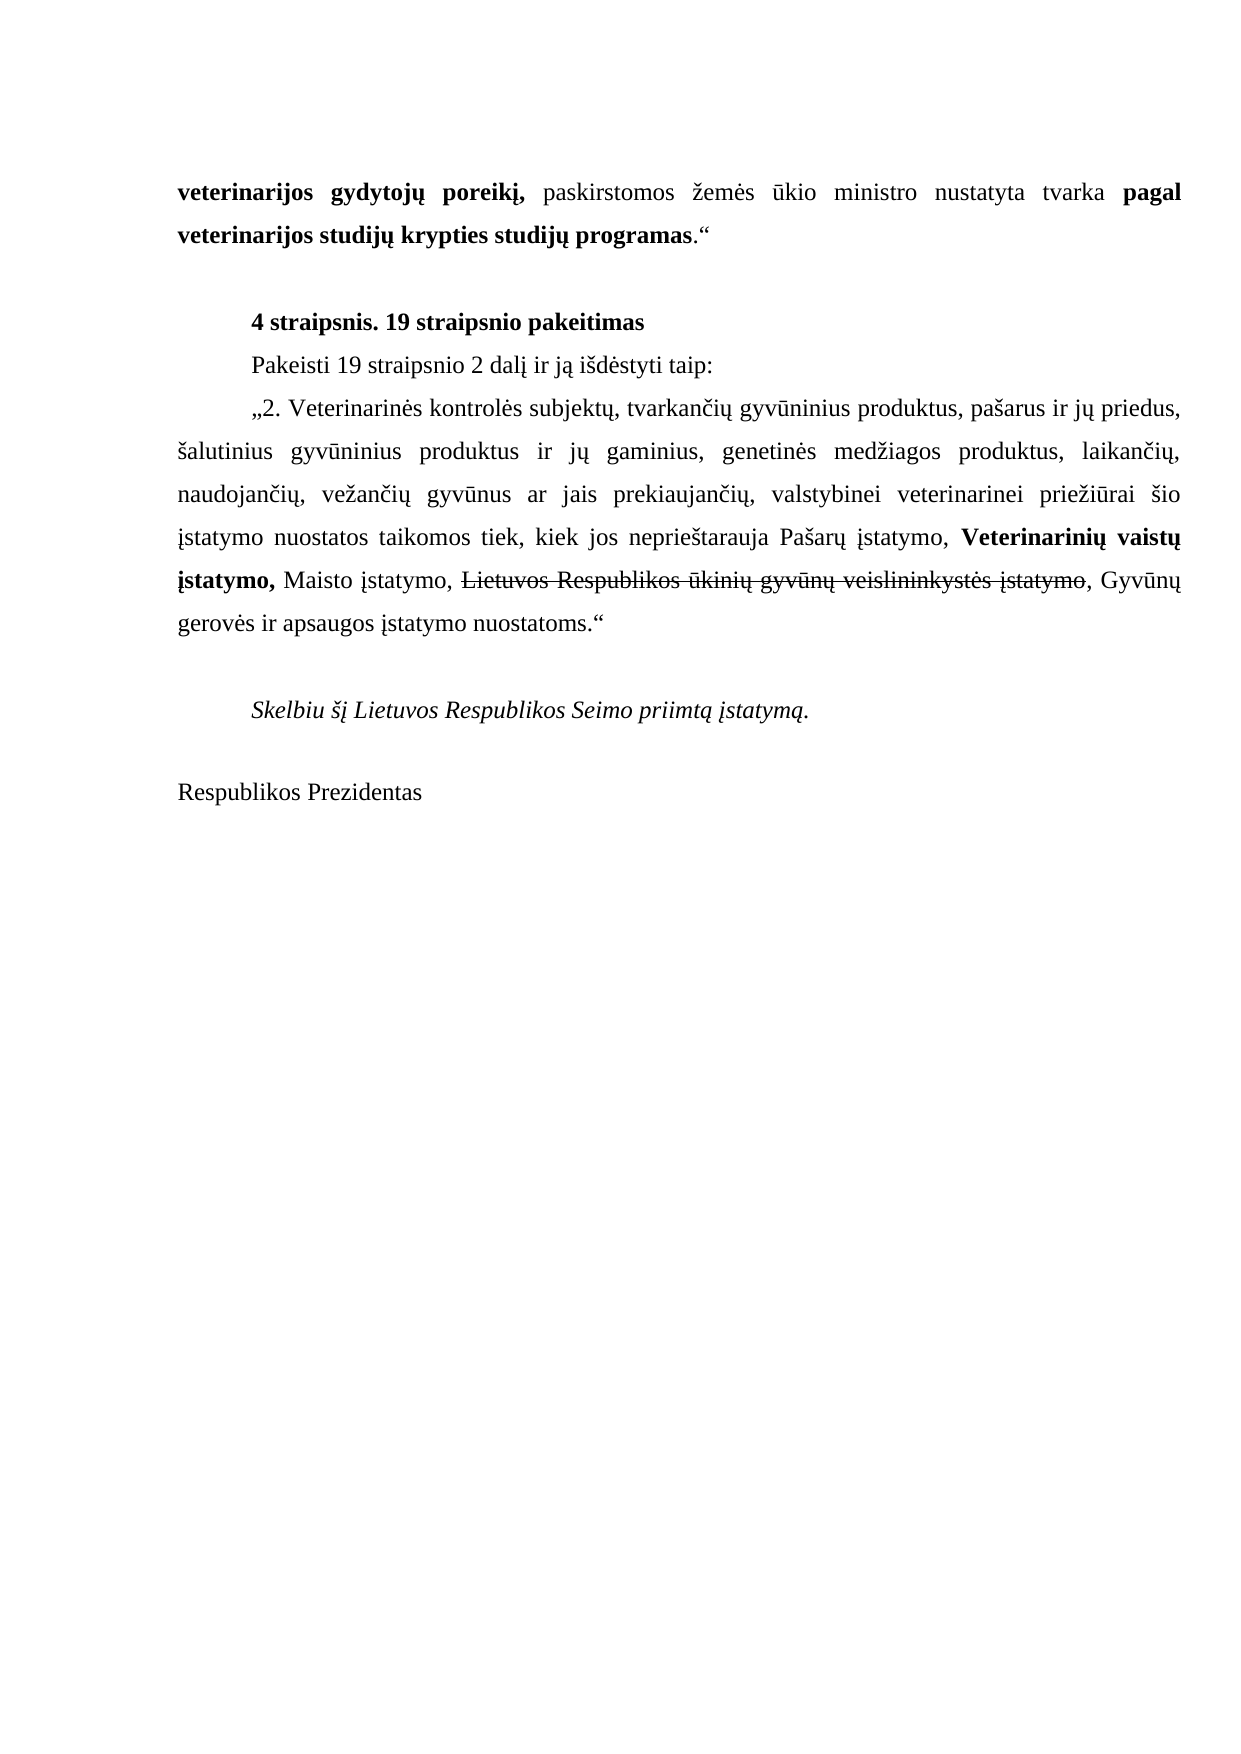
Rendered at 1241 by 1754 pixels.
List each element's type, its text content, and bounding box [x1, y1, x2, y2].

text Respublikos Prezidentas [177, 777, 1181, 806]
text Pakeisti 19 straipsnio 2 dalį ir ją išdėstyti taip: [177, 350, 1181, 378]
text Skelbiu šį Lietuvos Respublikos Seimo priimtą įstatymą. [177, 695, 1181, 723]
text 4 straipsnis. 19 straipsnio pakeitimas [177, 307, 1181, 335]
text „2. Veterinarinės kontrolės subjektų, tvarkančių gyvūninius produktus, pašarus ir jų priedus, šalutinius gyvūninius produktus ir jų gaminius, genetinės medžiagos produktus, laikančių, naudojančių, vežančių gyvūnus ar jais prekiaujančių, valstybinei veterinarinei priežiūrai šio įstatymo nuostatos taikomos tiek, kiek jos neprieštarauja Pašarų įstatymo, Veterinarinių vaistų įstatymo, Maisto įstatymo, Lietuvos Respublikos ūkinių gyvūnų veislininkystės įstatymo, Gyvūnų gerovės ir apsaugos įstatymo nuostatoms.“ [177, 393, 1181, 637]
text „2. Veterinarinės medicinos rezidentūros bazė su veterinarijos gydytoju rezidentu sudaro terminuotą darbo sutartį ir jis įdarbinamas veterinarijos gydytoju rezidentu veterinarinės medicinos rezidentūros bazėje. Veterinarijos gydytojui rezidentui mokama pareiginė alga, kuri apskaičiuojama pareiginės algos koeficientą dauginant iš pareiginės algos bazinio dydžio, nustatomo Lietuvos Respublikos pareiginės algos (atlyginimo) bazinio dydžio nustatymo ir asignavimų darbo užmokesčiui perskaičiavimo įstatyme nustatyto pareiginės algos (atlyginimo) bazinio dydžio. valstybės ir savivaldybių įstaigų darbuotojų darbo apmokėjimo ir komisijų narių atlygio už darbą įstatymo nustatyta tvarka. Veterinarijos gydytojui rezidentui taikomas pareiginės algos koeficientas – 7,6 0,7918. Veterinarijos gydytojo rezidento pareiginė alga mokama iš Lietuvos Respublikos žemės ūkio ministerijai skirtų patvirtintų valstybės biudžeto asignavimų. Veterinarinės medicinos rezidentūros vietų, į kurias priimtiems asmenims pareiginė alga mokama iš Žemės ūkio ministerijai skirtų valstybės biudžeto asignavimų, skaičius neturi viršyti tais metais vientisąsias veterinarijos medicinos studijas turinčių baigti asmenų skaičiaus. Lėšoas, veterinarinės medicinos rezidentūros bazėms skiria žemės ūkio ministras kiekvienais kalendoriniais metais. Lėšos, įvertinus veterinarijos gydytojų poreikį, paskirstomos žemės ūkio ministro nustatyta tvarka pagal veterinarijos studijų krypties studijų programas.“ [177, 177, 1181, 249]
